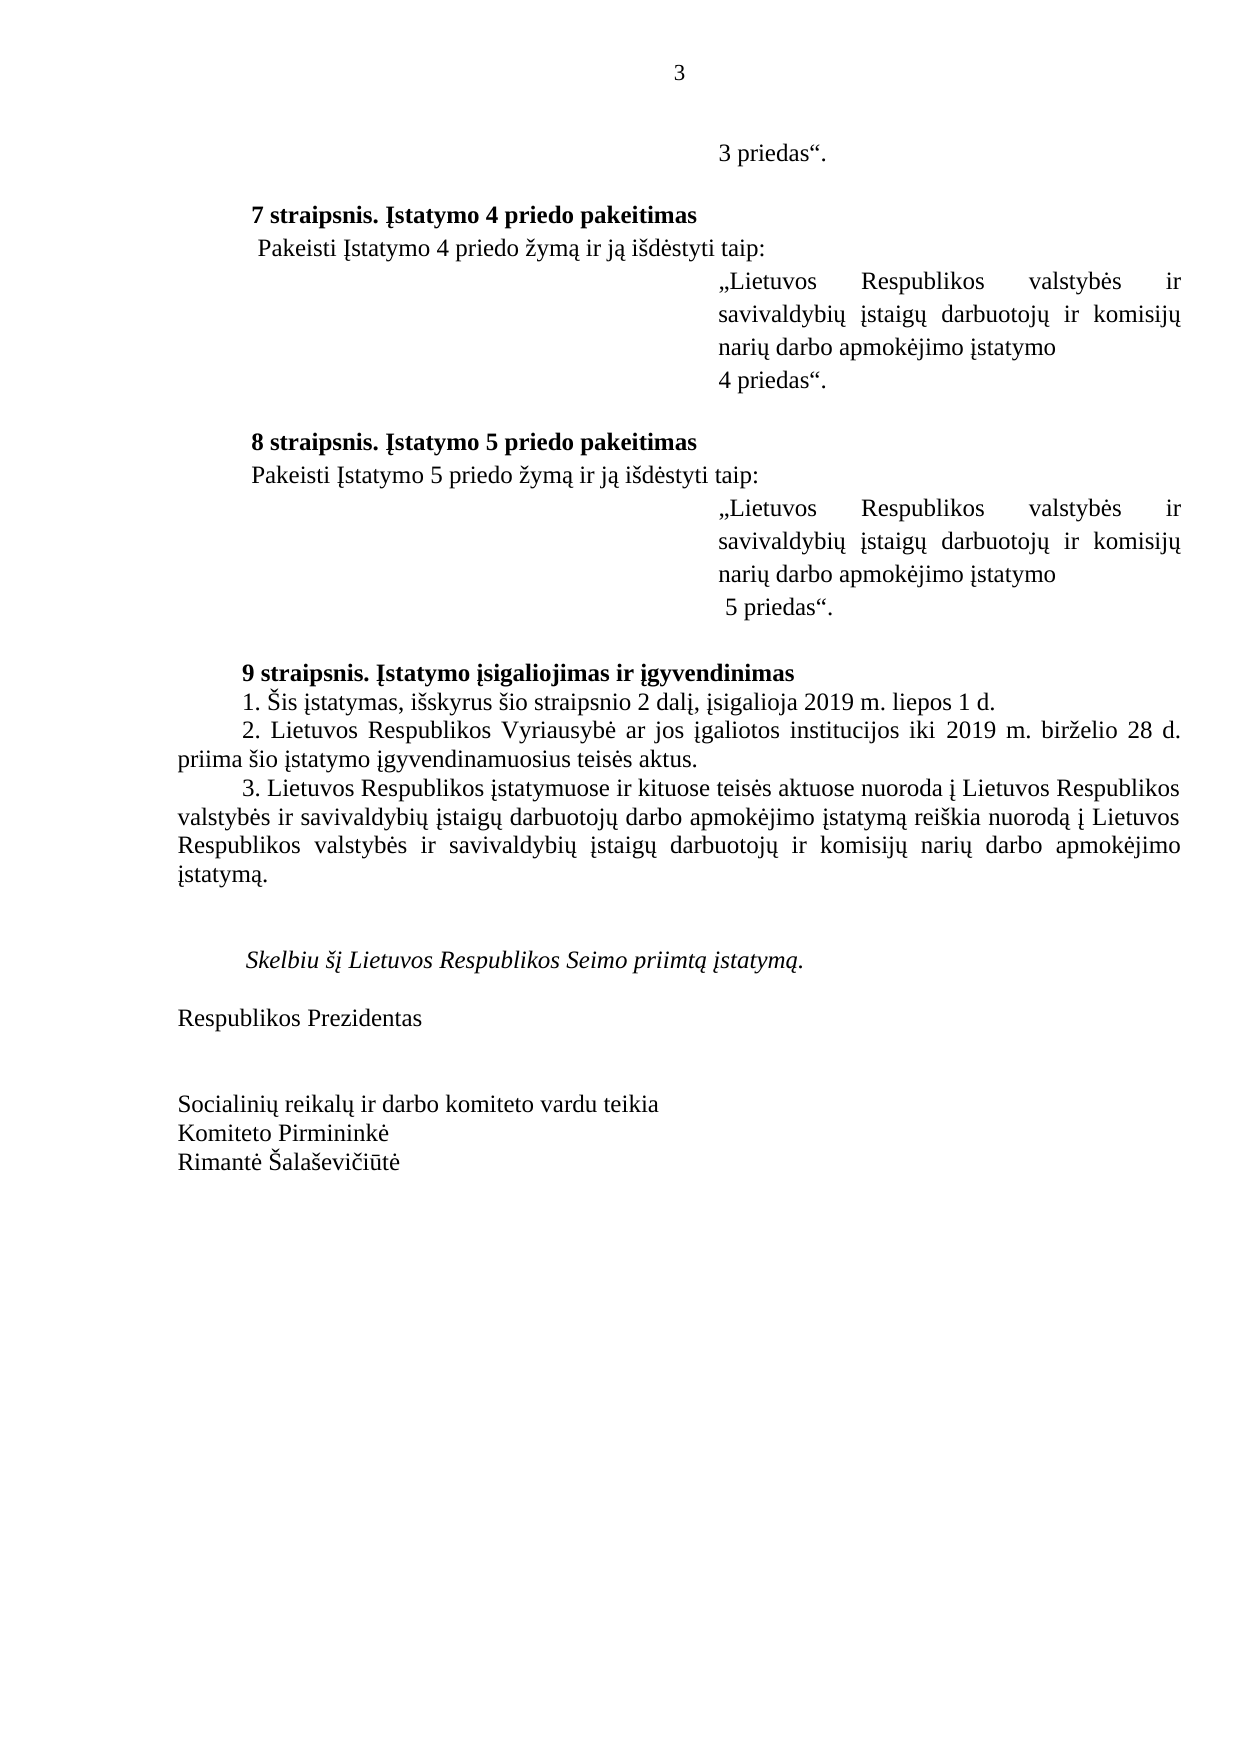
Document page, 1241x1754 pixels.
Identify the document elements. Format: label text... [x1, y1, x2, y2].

text 7 straipsnis. Įstatymo 4 priedo pakeitimas [177, 200, 1181, 229]
text Rimantė Šalaševičiūtė [177, 1147, 1181, 1175]
text Skelbiu šį Lietuvos Respublikos Seimo priimtą įstatymą. [177, 945, 1181, 974]
text „Lietuvos Respublikos valstybės ir savivaldybių įstaigų darbuotojų ir komisijų narių darbo apmokėjimo įstatymo [718, 493, 1181, 588]
text 9 straipsnis. Įstatymo įsigaliojimas ir įgyvendinimas [177, 658, 1181, 687]
text Respublikos Prezidentas [177, 1003, 1181, 1032]
text 3. Lietuvos Respublikos įstatymuose ir kituose teisės aktuose nuoroda į Lietuvos Respublikos valstybės ir savivaldybių įstaigų darbuotojų darbo apmokėjimo įstatymą reiškia nuorodą į Lietuvos Respublikos valstybės ir savivaldybių įstaigų darbuotojų ir komisijų narių darbo apmokėjimo įstatymą. [177, 773, 1181, 888]
text 2. Lietuvos Respublikos Vyriausybė ar jos įgaliotos institucijos iki 2019 m. birželio 28 d. priima šio įstatymo įgyvendinamuosius teisės aktus. [177, 715, 1181, 773]
text Pakeisti Įstatymo 4 priedo žymą ir ją išdėstyti taip: [177, 233, 1181, 262]
text 3 priedas“. [718, 138, 1181, 167]
text 8 straipsnis. Įstatymo 5 priedo pakeitimas [177, 427, 1181, 456]
text Socialinių reikalų ir darbo komiteto vardu teikia [177, 1089, 1181, 1118]
text 4 priedas“. [718, 365, 1181, 394]
text Komiteto Pirmininkė [177, 1118, 1181, 1147]
text „Lietuvos Respublikos valstybės ir savivaldybių įstaigų darbuotojų ir komisijų narių darbo apmokėjimo įstatymo [718, 266, 1181, 361]
text Pakeisti Įstatymo 5 priedo žymą ir ją išdėstyti taip: [177, 460, 1181, 488]
text 5 priedas“. [718, 592, 1181, 621]
text 1. Šis įstatymas, išskyrus šio straipsnio 2 dalį, įsigalioja 2019 m. liepos 1 d. [177, 687, 1181, 715]
